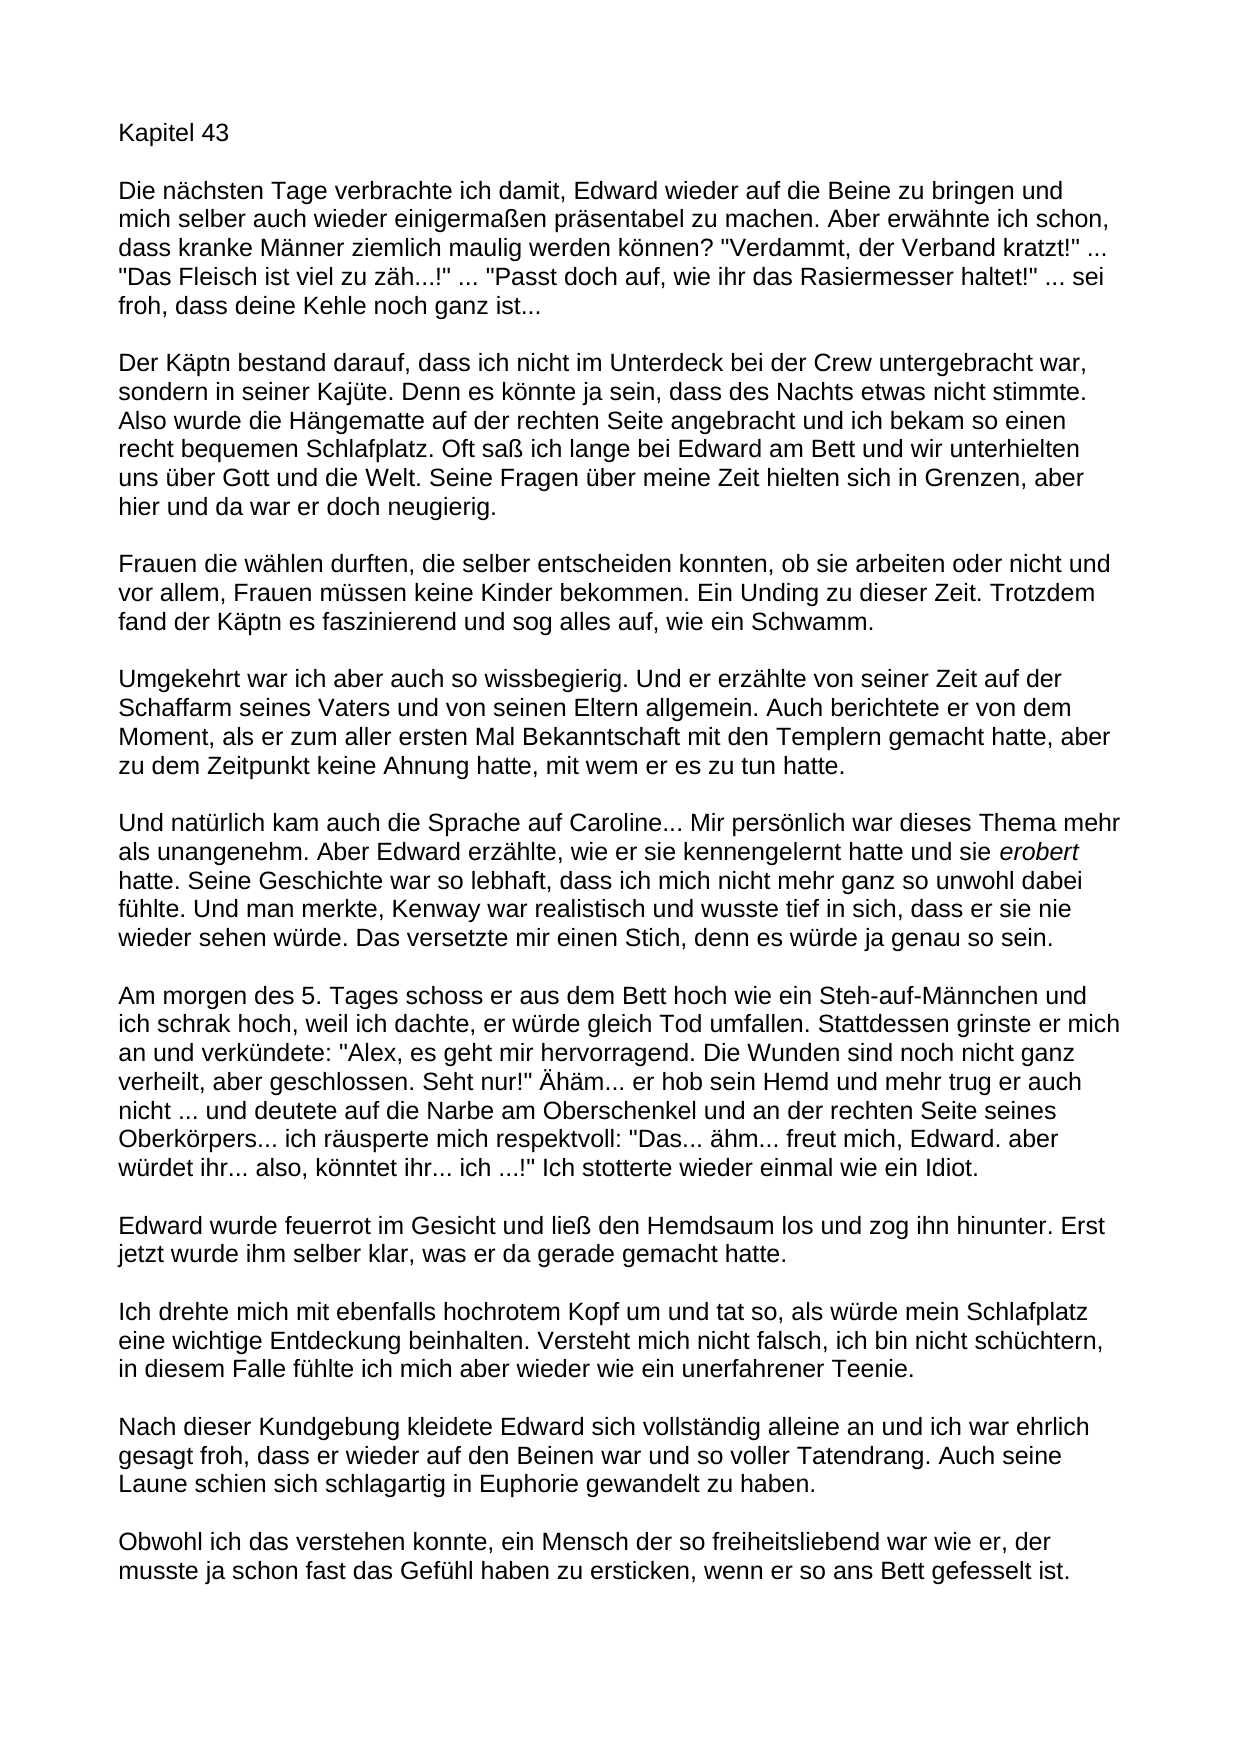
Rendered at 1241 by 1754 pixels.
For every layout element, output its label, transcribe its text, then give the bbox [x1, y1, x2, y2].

text Frauen die wählen durften, die selber entscheiden konnten, ob sie arbeiten oder nicht und vor allem, Frauen müssen keine Kinder bekommen. Ein Unding zu dieser Zeit. Trotzdem fand der Käptn es faszinierend und sog alles auf, wie ein Schwamm. [118, 549, 1122, 636]
text Obwohl ich das verstehen konnte, ein Mensch der so freiheitsliebend war wie er, der musste ja schon fast das Gefühl haben zu ersticken, wenn er so ans Bett gefesselt ist. [118, 1527, 1122, 1584]
text Der Käptn bestand darauf, dass ich nicht im Unterdeck bei der Crew untergebracht war, sondern in seiner Kajüte. Denn es könnte ja sein, dass des Nachts etwas nicht stimmte. Also wurde die Hängematte auf der rechten Seite angebracht und ich bekam so einen recht bequemen Schlafplatz. Oft saß ich lange bei Edward am Bett und wir unterhielten uns über Gott und die Welt. Seine Fragen über meine Zeit hielten sich in Grenzen, aber hier und da war er doch neugierig. [118, 348, 1122, 521]
text Die nächsten Tage verbrachte ich damit, Edward wieder auf die Beine zu bringen und mich selber auch wieder einigermaßen präsentabel zu machen. Aber erwähnte ich schon, dass kranke Männer ziemlich maulig werden können? "Verdammt, der Verband kratzt!" ... "Das Fleisch ist viel zu zäh...!" ... "Passt doch auf, wie ihr das Rasiermesser haltet!" ... sei froh, dass deine Kehle noch ganz ist... [118, 176, 1122, 319]
text Am morgen des 5. Tages schoss er aus dem Bett hoch wie ein Steh-auf-Männchen und ich schrak hoch, weil ich dachte, er würde gleich Tod umfallen. Stattdessen grinste er mich an und verkündete: "Alex, es geht mir hervorragend. Die Wunden sind noch nicht ganz verheilt, aber geschlossen. Seht nur!" Ähäm... er hob sein Hemd und mehr trug er auch nicht ... und deutete auf die Narbe am Oberschenkel und an der rechten Seite seines Oberkörpers... ich räusperte mich respektvoll: "Das... ähm... freut mich, Edward. aber würdet ihr... also, könntet ihr... ich ...!" Ich stotterte wieder einmal wie ein Idiot. [118, 981, 1122, 1182]
text Und natürlich kam auch die Sprache auf Caroline... Mir persönlich war dieses Thema mehr als unangenehm. Aber Edward erzählte, wie er sie kennengelernt hatte und sie erobert hatte. Seine Geschichte war so lebhaft, dass ich mich nicht mehr ganz so unwohl dabei fühlte. Und man merkte, Kenway war realistisch und wusste tief in sich, dass er sie nie wieder sehen würde. Das versetzte mir einen Stich, denn es würde ja genau so sein. [118, 808, 1122, 952]
text Nach dieser Kundgebung kleidete Edward sich vollständig alleine an und ich war ehrlich gesagt froh, dass er wieder auf den Beinen war und so voller Tatendrang. Auch seine Laune schien sich schlagartig in Euphorie gewandelt zu haben. [118, 1412, 1122, 1498]
text Umgekehrt war ich aber auch so wissbegierig. Und er erzählte von seiner Zeit auf der Schaffarm seines Vaters und von seinen Eltern allgemein. Auch berichtete er von dem Moment, als er zum aller ersten Mal Bekanntschaft mit den Templern gemacht hatte, aber zu dem Zeitpunkt keine Ahnung hatte, mit wem er es zu tun hatte. [118, 664, 1122, 779]
text Ich drehte mich mit ebenfalls hochrotem Kopf um und tat so, als würde mein Schlafplatz eine wichtige Entdeckung beinhalten. Versteht mich nicht falsch, ich bin nicht schüchtern, in diesem Falle fühlte ich mich aber wieder wie ein unerfahrener Teenie. [118, 1297, 1122, 1383]
text Kapitel 43 [118, 118, 1122, 147]
text Edward wurde feuerrot im Gesicht und ließ den Hemdsaum los und zog ihn hinunter. Erst jetzt wurde ihm selber klar, was er da gerade gemacht hatte. [118, 1211, 1122, 1268]
